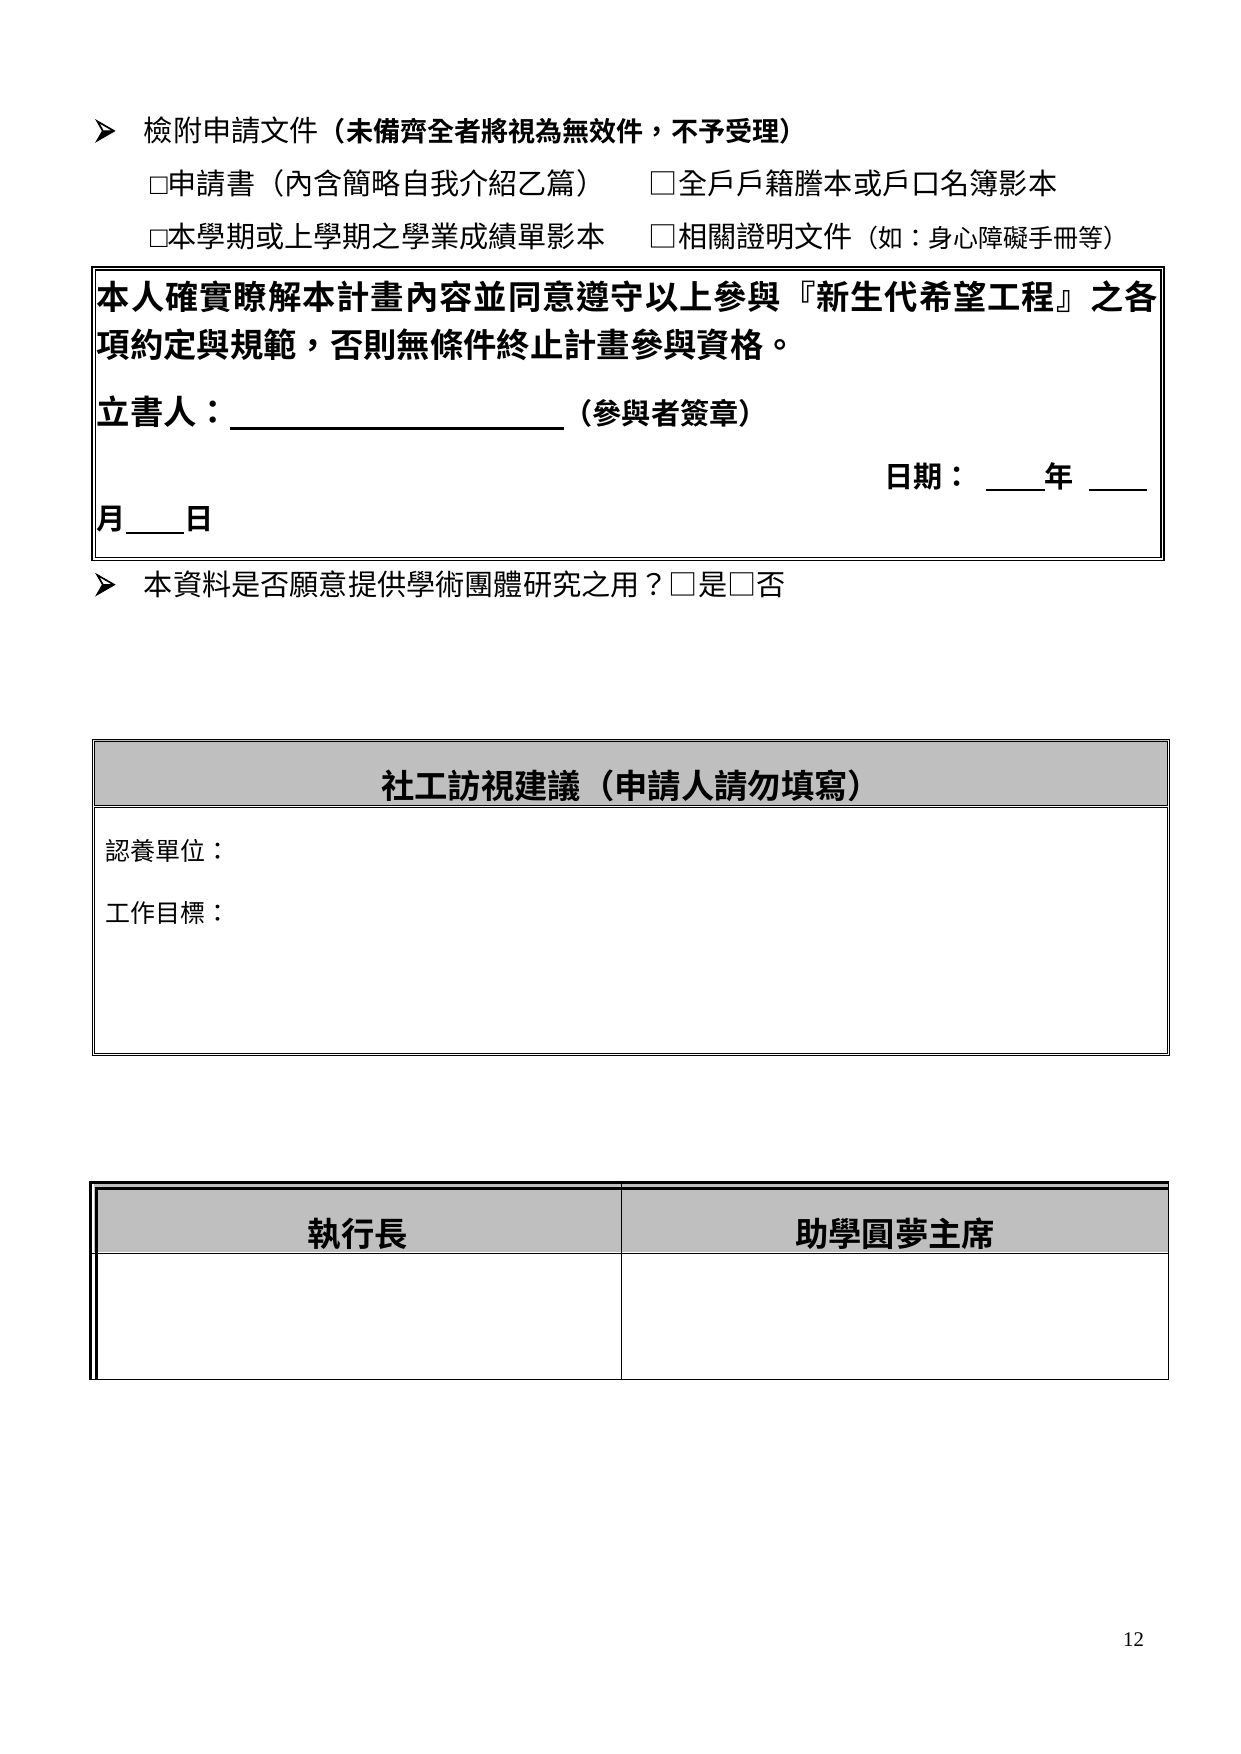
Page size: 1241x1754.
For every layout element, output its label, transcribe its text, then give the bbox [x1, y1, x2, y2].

table_cell [622, 1254, 1168, 1378]
list 本資料是否願意提供學術團體研究之用？□是□否 [94, 561, 1144, 603]
text □本學期或上學期之學業成績單影本 □相關證明文件（如：身心障礙手冊等） [150, 213, 1144, 256]
table_cell 認養單位： 工作目標： [95, 808, 1167, 1052]
table_cell [98, 1254, 621, 1378]
table_header 助學圓夢主席 [622, 1190, 1168, 1252]
text □申請書（內含簡略自我介紹乙篇） □全戶戶籍謄本或戶口名簿影本 [150, 160, 1144, 203]
list 檢附申請文件（未備齊全者將視為無效件，不予受理） [94, 108, 1144, 150]
table_header 執行長 [94, 1184, 621, 1252]
table_header 社工訪視建議（申請人請勿填寫） [95, 742, 1167, 805]
table_header 本人確實瞭解本計畫內容並同意遵守以上參與『新生代希望工程』之各項約定與規範，否則無條件終止計畫參與資格。 立書人： （參與者簽章） 日期： 年 月 日 [96, 271, 1160, 557]
